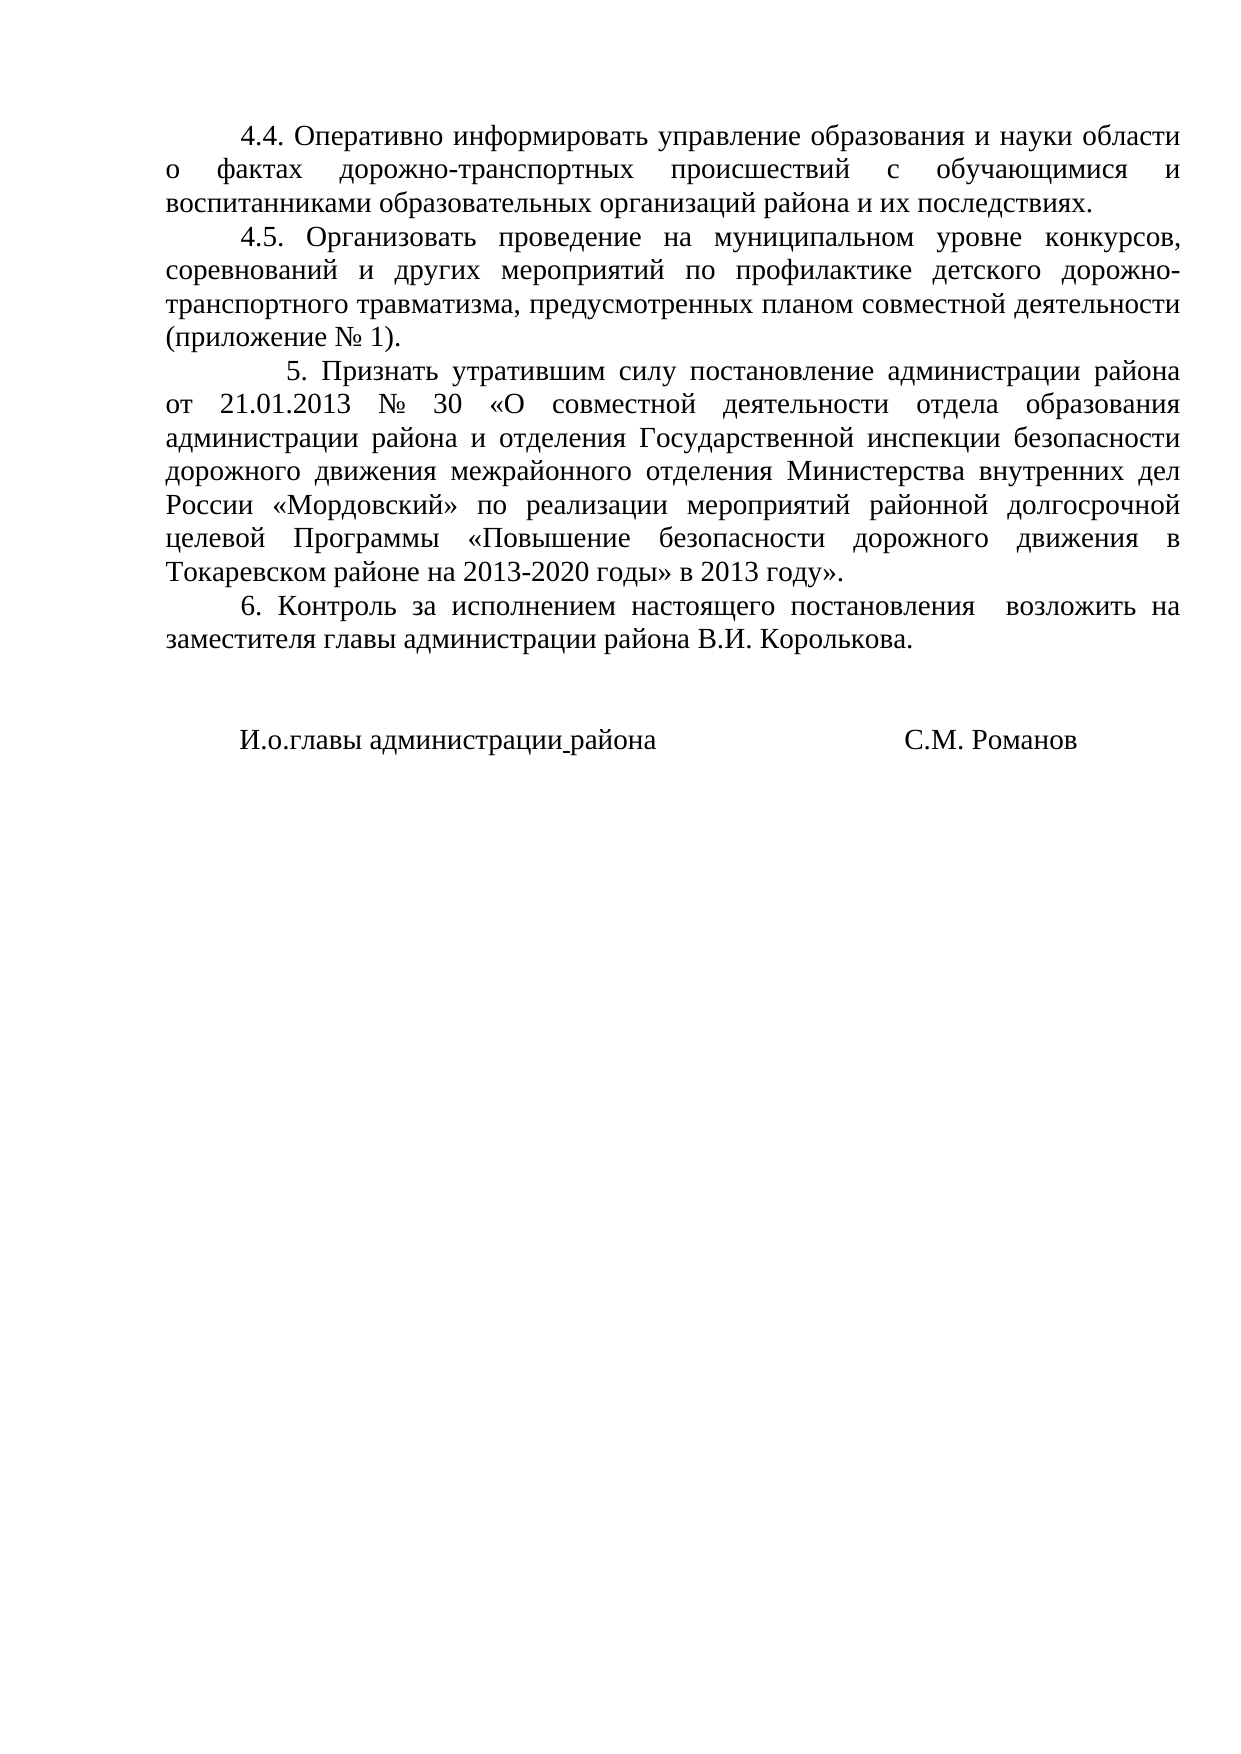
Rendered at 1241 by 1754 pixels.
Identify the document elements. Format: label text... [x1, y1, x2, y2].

text 4.5. Организовать проведение на муниципальном уровне конкурсов, соревнований и других мероприятий по профилактике детского дорожно-транспортного травматизма, предусмотренных планом совместной деятельности (приложение № 1). [165, 219, 1181, 353]
text 5. Признать утратившим силу постановление администрации района от 21.01.2013 № 30 «О совместной деятельности отдела образования администрации района и отделения Государственной инспекции безопасности дорожного движения межрайонного отделения Министерства внутренних дел России «Мордовский» по реализации мероприятий районной долгосрочной целевой Программы «Повышение безопасности дорожного движения в Токаревском районе на 2013-2020 годы» в 2013 году». [165, 353, 1181, 588]
text И.о.главы администрации района С.М. Романов [165, 722, 1181, 755]
text 4.4. Оперативно информировать управление образования и науки области о фактах дорожно-транспортных происшествий с обучающимися и воспитанниками образовательных организаций района и их последствиях. [165, 118, 1181, 219]
text 6. Контроль за исполнением настоящего постановления возложить на заместителя главы администрации района В.И. Королькова. [165, 588, 1181, 655]
